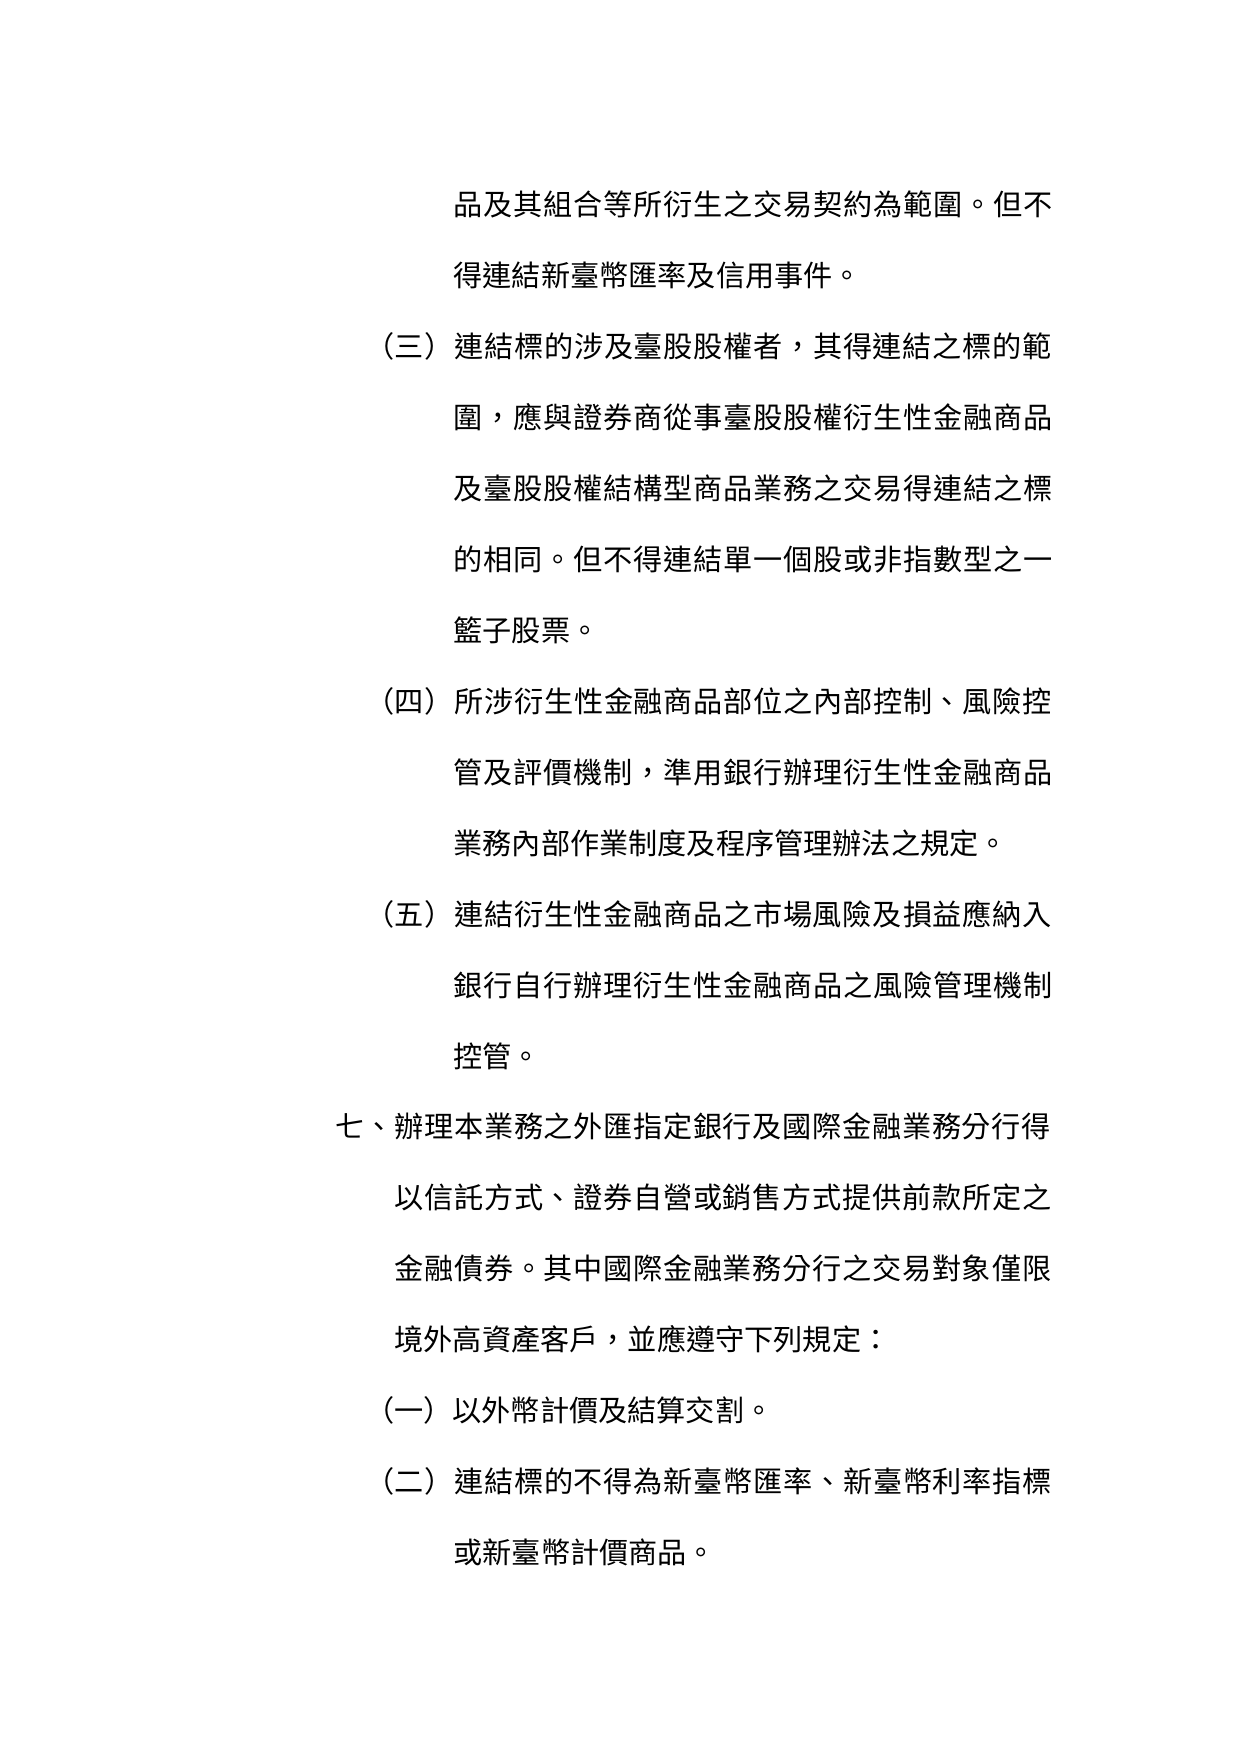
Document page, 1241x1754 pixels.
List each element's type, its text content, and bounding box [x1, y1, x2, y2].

list 辦理本業務之外匯指定銀行及國際金融業務分行得以信託方式、證券自營或銷售方式提供前款所定之金融債券。其中國際金融業務分行之交易對象僅限境外高資產客戶，並應遵守下列規定： [335, 1090, 1053, 1373]
text （三）連結標的涉及臺股股權者，其得連結之標的範圍，應與證券商從事臺股股權衍生性金融商品及臺股股權結構型商品業務之交易得連結之標的相同。但不得連結單一個股或非指數型之一籃子股票。 [365, 309, 1053, 664]
text （四）所涉衍生性金融商品部位之內部控制、風險控管及評價機制，準用銀行辦理衍生性金融商品業務內部作業制度及程序管理辦法之規定。 [365, 664, 1053, 877]
text （一）以外幣計價及結算交割。 [365, 1373, 1053, 1444]
text （五）連結衍生性金融商品之市場風險及損益應納入銀行自行辦理衍生性金融商品之風險管理機制控管。 [365, 877, 1053, 1090]
text 品及其組合等所衍生之交易契約為範圍。但不得連結新臺幣匯率及信用事件。 [365, 168, 1053, 309]
text （二）連結標的不得為新臺幣匯率、新臺幣利率指標或新臺幣計價商品。 [365, 1444, 1053, 1586]
